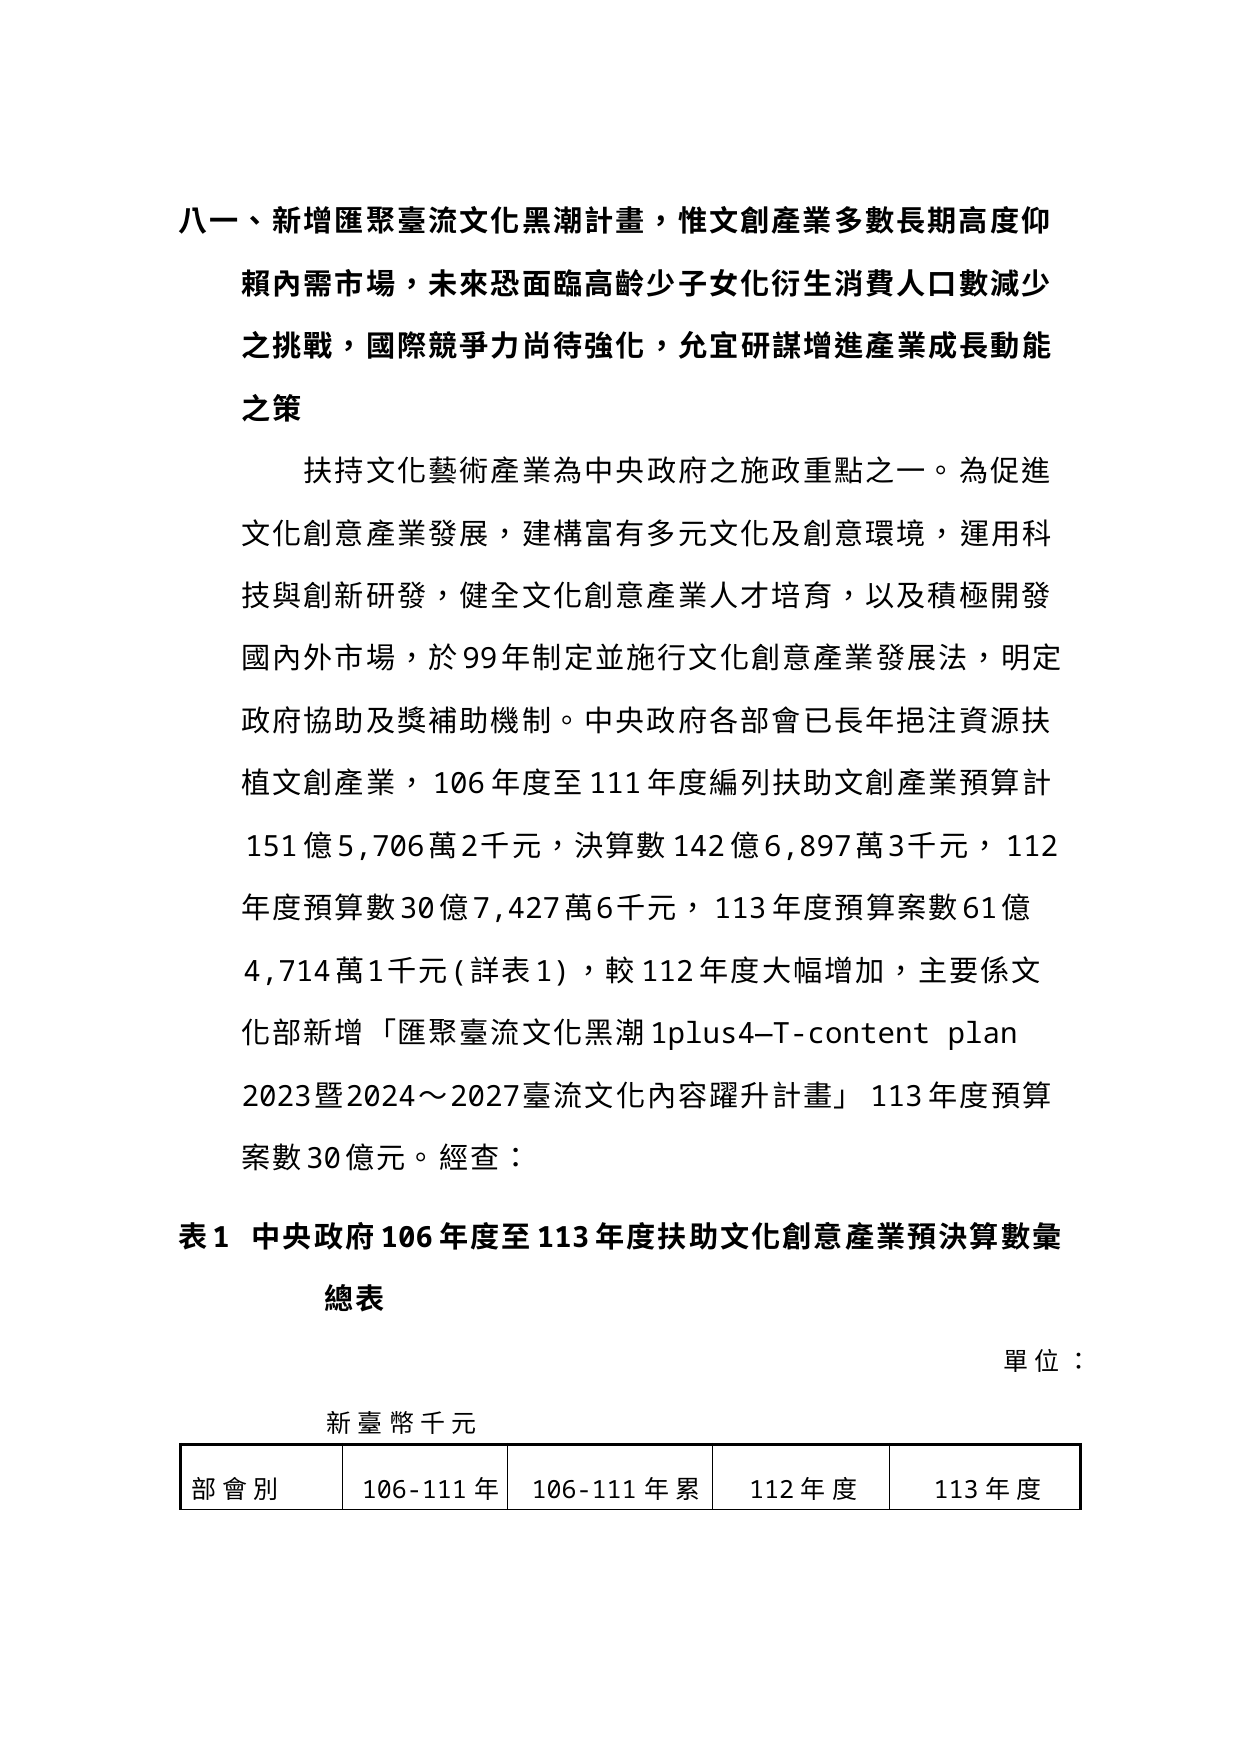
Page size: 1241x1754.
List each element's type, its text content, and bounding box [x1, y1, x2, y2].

table_header 106-111年 [343, 1446, 507, 1508]
table_header 106-111年累 [508, 1446, 712, 1508]
text 表1 中央政府106年度至113年度扶助文化創意產業預決算數彙總表 [177, 1193, 1071, 1318]
text 扶持文化藝術產業為中央政府之施政重點之一。為促進文化創意產業發展，建構富有多元文化及創意環境，運用科技與創新研發，健全文化創意產業人才培育，以及積極開發國內外市場，於99年制定並施行文化創意產業發展法，明定政府協助及獎補助機制。中央政府各部會已長年挹注資源扶植文創產業，106年度至111年度編列扶助文創產業預算計151億5,706萬2千元，決算數142億6,897萬3千元，112年度預算數30億7,427萬6千元，113年度預算案數61億4,714萬1千元(詳表1)，較112年度大幅增加，主要係文化部新增「匯聚臺流文化黑潮1plus4—T-content plan 2023暨2024～2027臺流文化內容躍升計畫」113年度預算案數30億元。經查： [236, 427, 1063, 1177]
table_header 部會別 [182, 1446, 342, 1508]
text 單位：新臺幣千元 [177, 1318, 1071, 1443]
text 八一、新增匯聚臺流文化黑潮計畫，惟文創產業多數長期高度仰賴內需市場，未來恐面臨高齡少子女化衍生消費人口數減少之挑戰，國際競爭力尚待強化，允宜研謀增進產業成長動能之策 [177, 177, 1063, 427]
table_header 112年度 [713, 1446, 889, 1508]
table_header 113年度 [890, 1446, 1079, 1508]
